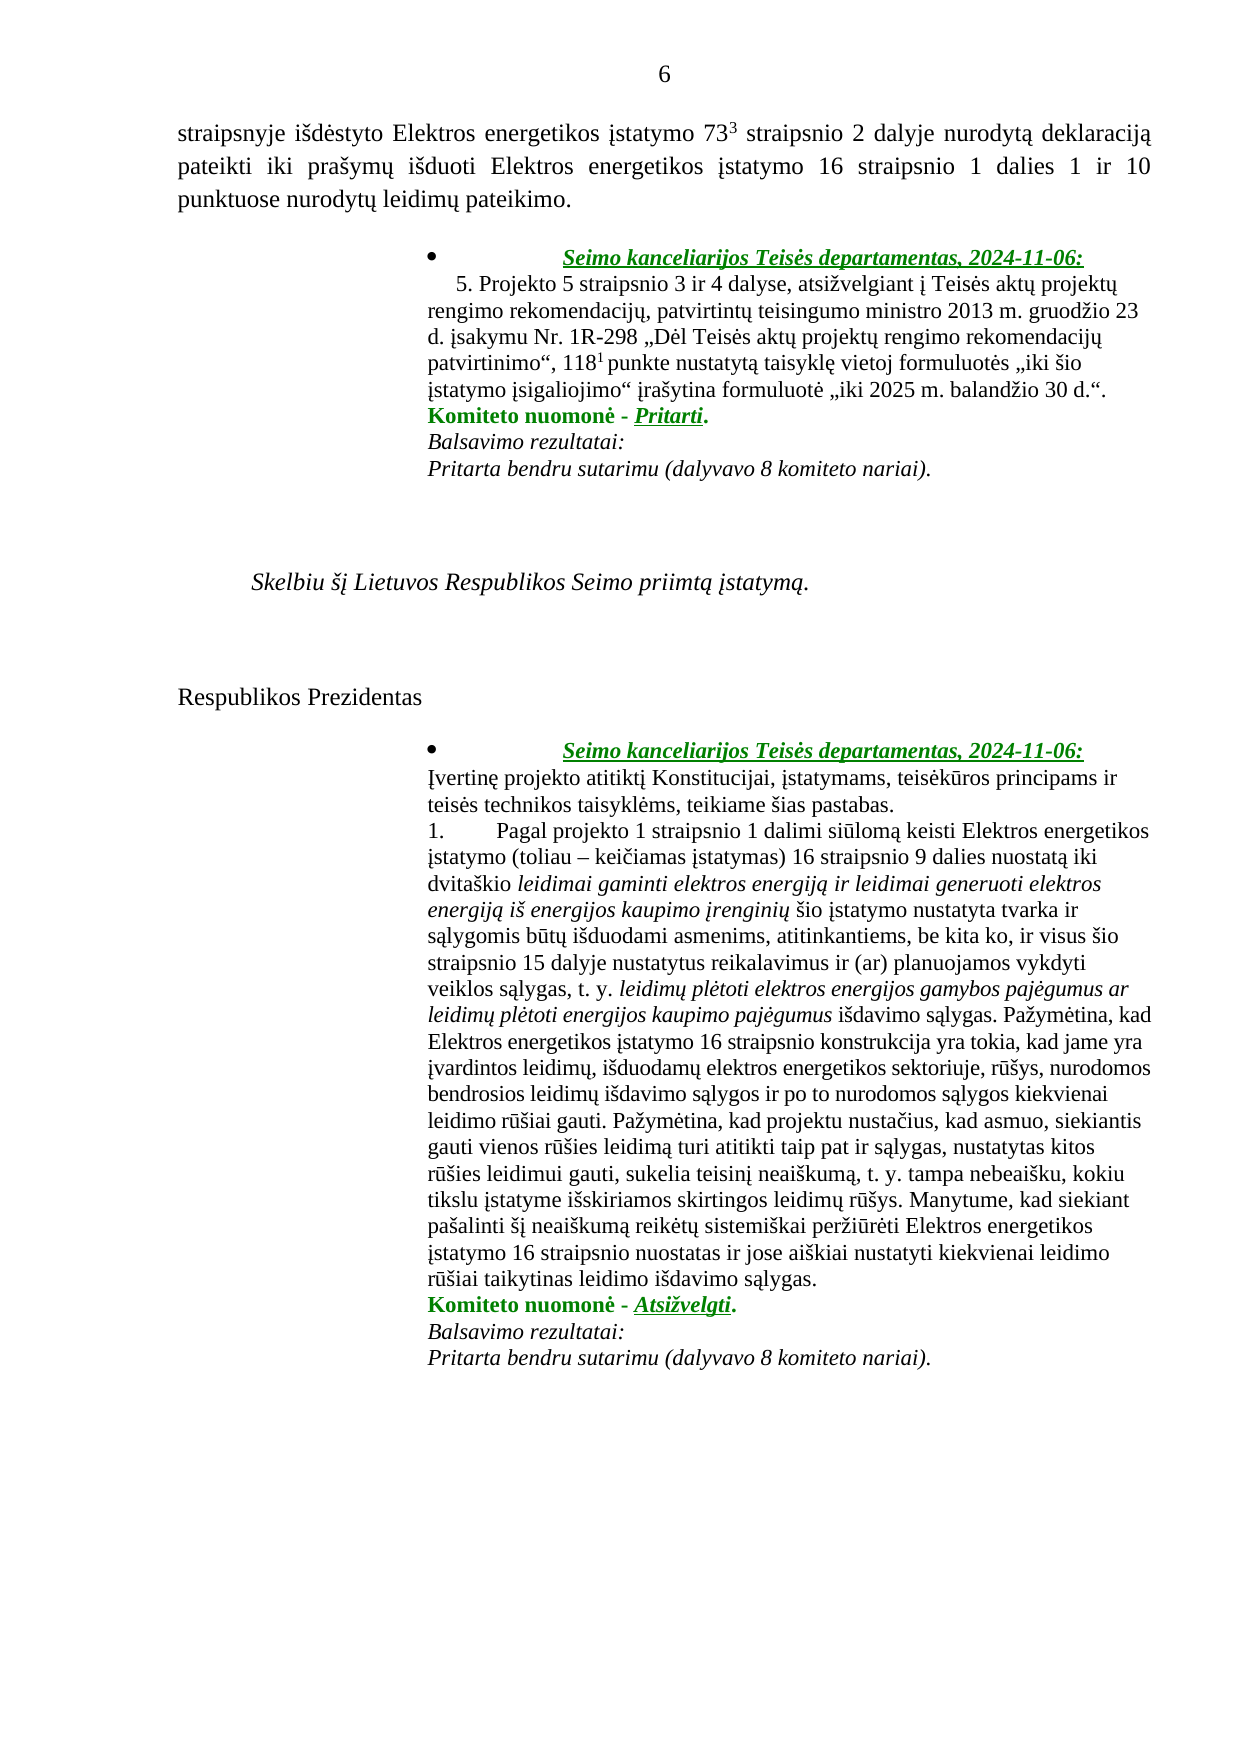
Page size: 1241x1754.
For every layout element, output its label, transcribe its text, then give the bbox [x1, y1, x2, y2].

list Seimo kanceliarijos Teisės departamentas, 2024-11-06: [427, 737, 1152, 764]
list Seimo kanceliarijos Teisės departamentas, 2024-11-06: [427, 243, 1152, 270]
text Balsavimo rezultatai: [427, 1318, 1152, 1344]
text Respublikos Prezidentas [177, 682, 1152, 711]
text Komiteto nuomonė - Pritarti. [427, 402, 1152, 428]
text Pritarta bendru sutarimu (dalyvavo 8 komiteto nariai). [427, 455, 1152, 481]
text Pritarta bendru sutarimu (dalyvavo 8 komiteto nariai). [427, 1344, 1152, 1370]
text Komiteto nuomonė - Atsižvelgti. [427, 1291, 1152, 1318]
text Įvertinę projekto atitiktį Konstitucijai, įstatymams, teisėkūros principams ir teisės technikos taisyklėms, teikiame šias pastabas. [427, 764, 1152, 817]
text Balsavimo rezultatai: [427, 428, 1152, 455]
text Skelbiu šį Lietuvos Respublikos Seimo priimtą įstatymą. [177, 567, 1152, 596]
text 5. Projekto 5 straipsnio 3 ir 4 dalyse, atsižvelgiant į Teisės aktų projektų rengimo rekomendacijų, patvirtintų teisingumo ministro 2013 m. gruodžio 23 d. įsakymu Nr. 1R-298 „Dėl Teisės aktų projektų rengimo rekomendacijų patvirtinimo“, 1181 punkte nustatytą taisyklę vietoj formuluotės „iki šio įstatymo įsigaliojimo“ įrašytina formuluotė „iki 2025 m. balandžio 30 d.“. [427, 270, 1152, 402]
text 1. Pagal projekto 1 straipsnio 1 dalimi siūlomą keisti Elektros energetikos įstatymo (toliau – keičiamas įstatymas) 16 straipsnio 9 dalies nuostatą iki dvitaškio leidimai gaminti elektros energiją ir leidimai generuoti elektros energiją iš energijos kaupimo įrenginių šio įstatymo nustatyta tvarka ir sąlygomis būtų išduodami asmenims, atitinkantiems, be kita ko, ir visus šio straipsnio 15 dalyje nustatytus reikalavimus ir (ar) planuojamos vykdyti veiklos sąlygas, t. y. leidimų plėtoti elektros energijos gamybos pajėgumus ar leidimų plėtoti energijos kaupimo pajėgumus išdavimo sąlygas. Pažymėtina, kad Elektros energetikos įstatymo 16 straipsnio konstrukcija yra tokia, kad jame yra įvardintos leidimų, išduodamų elektros energetikos sektoriuje, rūšys, nurodomos bendrosios leidimų išdavimo sąlygos ir po to nurodomos sąlygos kiekvienai leidimo rūšiai gauti. Pažymėtina, kad projektu nustačius, kad asmuo, siekiantis gauti vienos rūšies leidimą turi atitikti taip pat ir sąlygas, nustatytas kitos rūšies leidimui gauti, sukelia teisinį neaiškumą, t. y. tampa nebeaišku, kokiu tikslu įstatyme išskiriamos skirtingos leidimų rūšys. Manytume, kad siekiant pašalinti šį neaiškumą reikėtų sistemiškai peržiūrėti Elektros energetikos įstatymo 16 straipsnio nuostatas ir jose aiškiai nustatyti kiekvienai leidimo rūšiai taikytinas leidimo išdavimo sąlygas. [427, 817, 1152, 1291]
text straipsnyje išdėstyto Elektros energetikos įstatymo 733 straipsnio 2 dalyje nurodytą deklaraciją pateikti iki prašymų išduoti Elektros energetikos įstatymo 16 straipsnio 1 dalies 1 ir 10 punktuose nurodytų leidimų pateikimo. [177, 118, 1152, 213]
